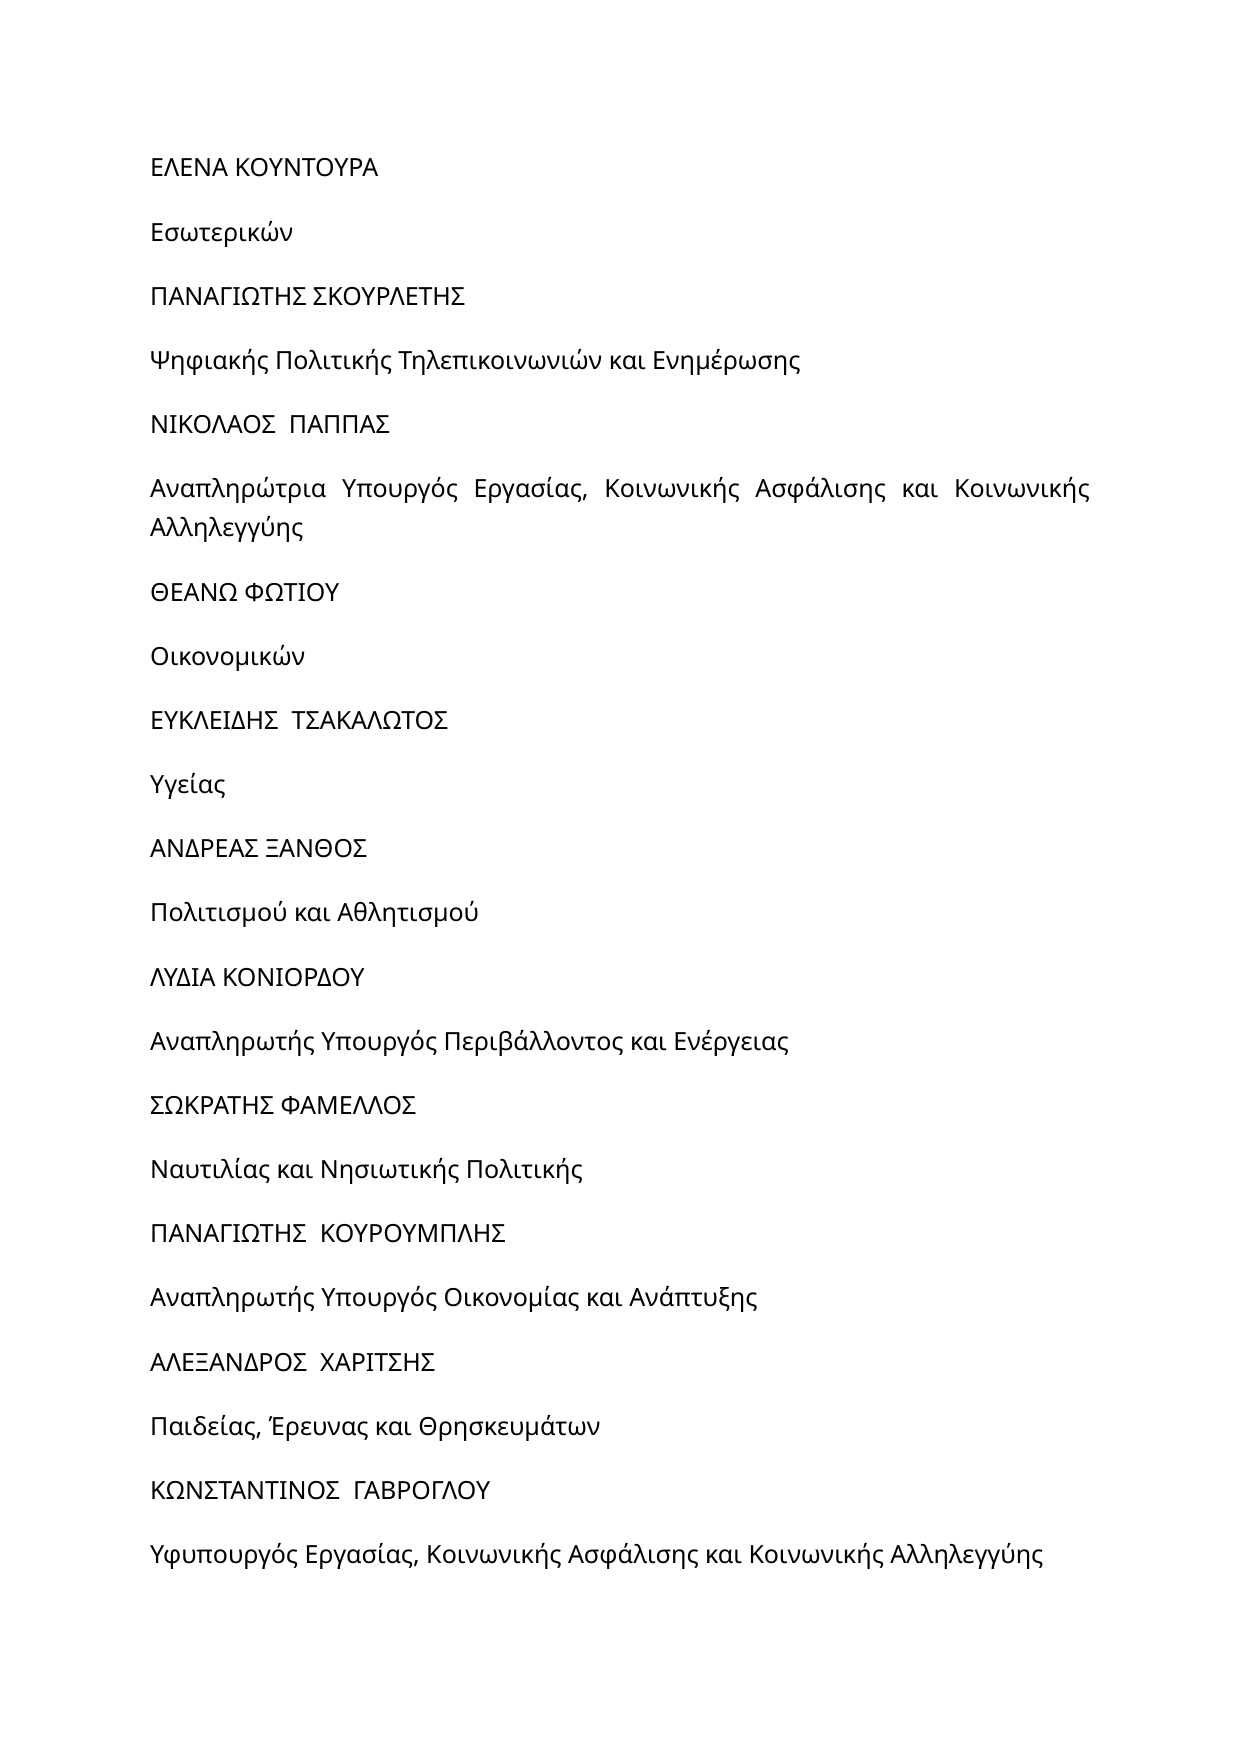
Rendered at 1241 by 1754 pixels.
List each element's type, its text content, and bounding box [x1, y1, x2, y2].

text ΘΕΑΝΩ ΦΩΤΙΟΥ [150, 574, 1090, 608]
text ΑΛΕΞΑΝΔΡΟΣ ΧΑΡΙΤΣΗΣ [150, 1344, 1090, 1378]
text ΕΛΕΝΑ ΚΟΥΝΤΟΥΡΑ [150, 150, 1090, 184]
text ΑΝΔΡΕΑΣ ΞΑΝΘΟΣ [150, 831, 1090, 865]
text ΛΥΔΙΑ ΚΟΝΙΟΡΔΟΥ [150, 959, 1090, 993]
text ΚΩΝΣΤΑΝΤΙΝΟΣ ΓΑΒΡΟΓΛΟΥ [150, 1472, 1090, 1507]
text ΠΑΝΑΓΙΩΤΗΣ ΚΟΥΡΟΥΜΠΛΗΣ [150, 1216, 1090, 1250]
text Εσωτερικών [150, 214, 1090, 248]
text Αναπληρωτής Υπουργός Οικονομίας και Ανάπτυξης [150, 1280, 1090, 1314]
text Αναπληρωτής Υπουργός Περιβάλλοντος και Ενέργειας [150, 1023, 1090, 1057]
text Ναυτιλίας και Νησιωτικής Πολιτικής [150, 1152, 1090, 1186]
text ΕΥΚΛΕΙΔΗΣ ΤΣΑΚΑΛΩΤΟΣ [150, 702, 1090, 737]
text Υφυπουργός Εργασίας, Κοινωνικής Ασφάλισης και Κοινωνικής Αλληλεγγύης [150, 1537, 1090, 1571]
text Υγείας [150, 767, 1090, 801]
text Ψηφιακής Πολιτικής Τηλεπικοινωνιών και Ενημέρωσης [150, 342, 1090, 377]
text ΝΙΚΟΛΑΟΣ ΠΑΠΠΑΣ [150, 407, 1090, 441]
text Πολιτισμού και Αθλητισμού [150, 895, 1090, 929]
text Οικονομικών [150, 638, 1090, 672]
text ΣΩΚΡΑΤΗΣ ΦΑΜΕΛΛΟΣ [150, 1087, 1090, 1122]
text Παιδείας, Έρευνας και Θρησκευμάτων [150, 1408, 1090, 1442]
text Αναπληρώτρια Υπουργός Εργασίας, Κοινωνικής Ασφάλισης και Κοινωνικής Αλληλεγγύης [150, 471, 1090, 544]
text ΠΑΝΑΓΙΩΤΗΣ ΣΚΟΥΡΛΕΤΗΣ [150, 278, 1090, 312]
